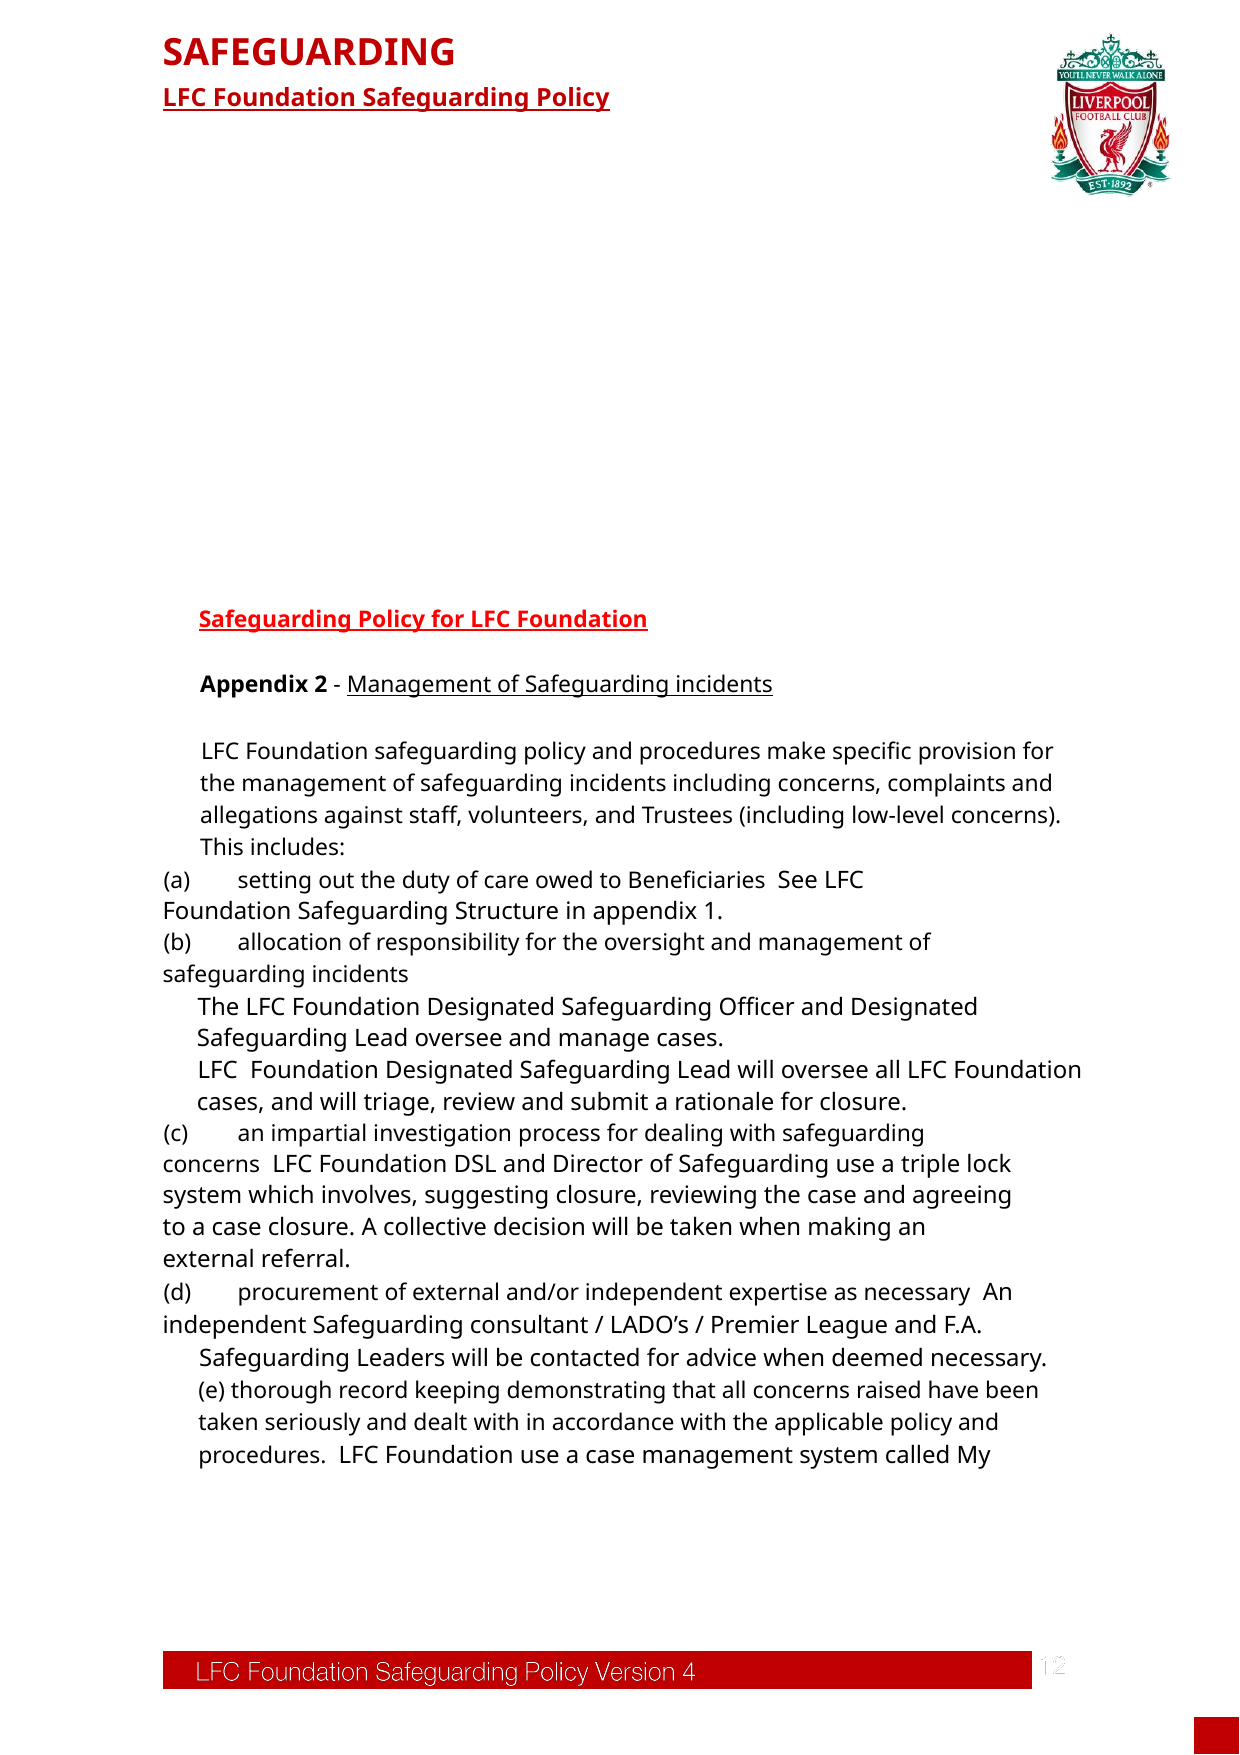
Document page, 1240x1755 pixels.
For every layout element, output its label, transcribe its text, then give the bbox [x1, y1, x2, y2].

text Safeguarding Policy for LFC Foundation [198, 603, 1084, 634]
text LFC Foundation Designated Safeguarding Lead will oversee all LFC Foundation cases, and will triage, review and submit a rationale for closure. [197, 1054, 1084, 1117]
text Safeguarding Leaders will be contacted for advice when deemed necessary. (e) thorough record keeping demonstrating that all concerns raised have been taken seriously and dealt with in accordance with the applicable policy and procedures. LFC Foundation use a case management system called My [198, 1341, 1080, 1471]
list allocation of responsibility for the oversight and management of safeguarding incidents [162, 926, 939, 989]
list an impartial investigation process for dealing with safeguarding concerns LFC Foundation DSL and Director of Safeguarding use a triple lock system which involves, suggesting closure, reviewing the case and agreeing to a case closure. A collective decision will be taken when making an external referral. [162, 1117, 1015, 1274]
text Appendix 2 - Management of Safeguarding incidents [200, 668, 1054, 699]
text The LFC Foundation Designated Safeguarding Officer and Designated Safeguarding Lead oversee and manage cases. [197, 990, 1084, 1053]
text LFC Foundation safeguarding policy and procedures make specific provision for the management of safeguarding incidents including concerns, complaints and allegations against staff, volunteers, and Trustees (including low-level concerns). This includes: [200, 735, 1080, 862]
list setting out the duty of care owed to Beneficiaries See LFC Foundation Safeguarding Structure in appendix 1. [162, 863, 939, 926]
list procurement of external and/or independent expertise as necessary An independent Safeguarding consultant / LADO’s / Premier League and F.A. [162, 1274, 1015, 1340]
